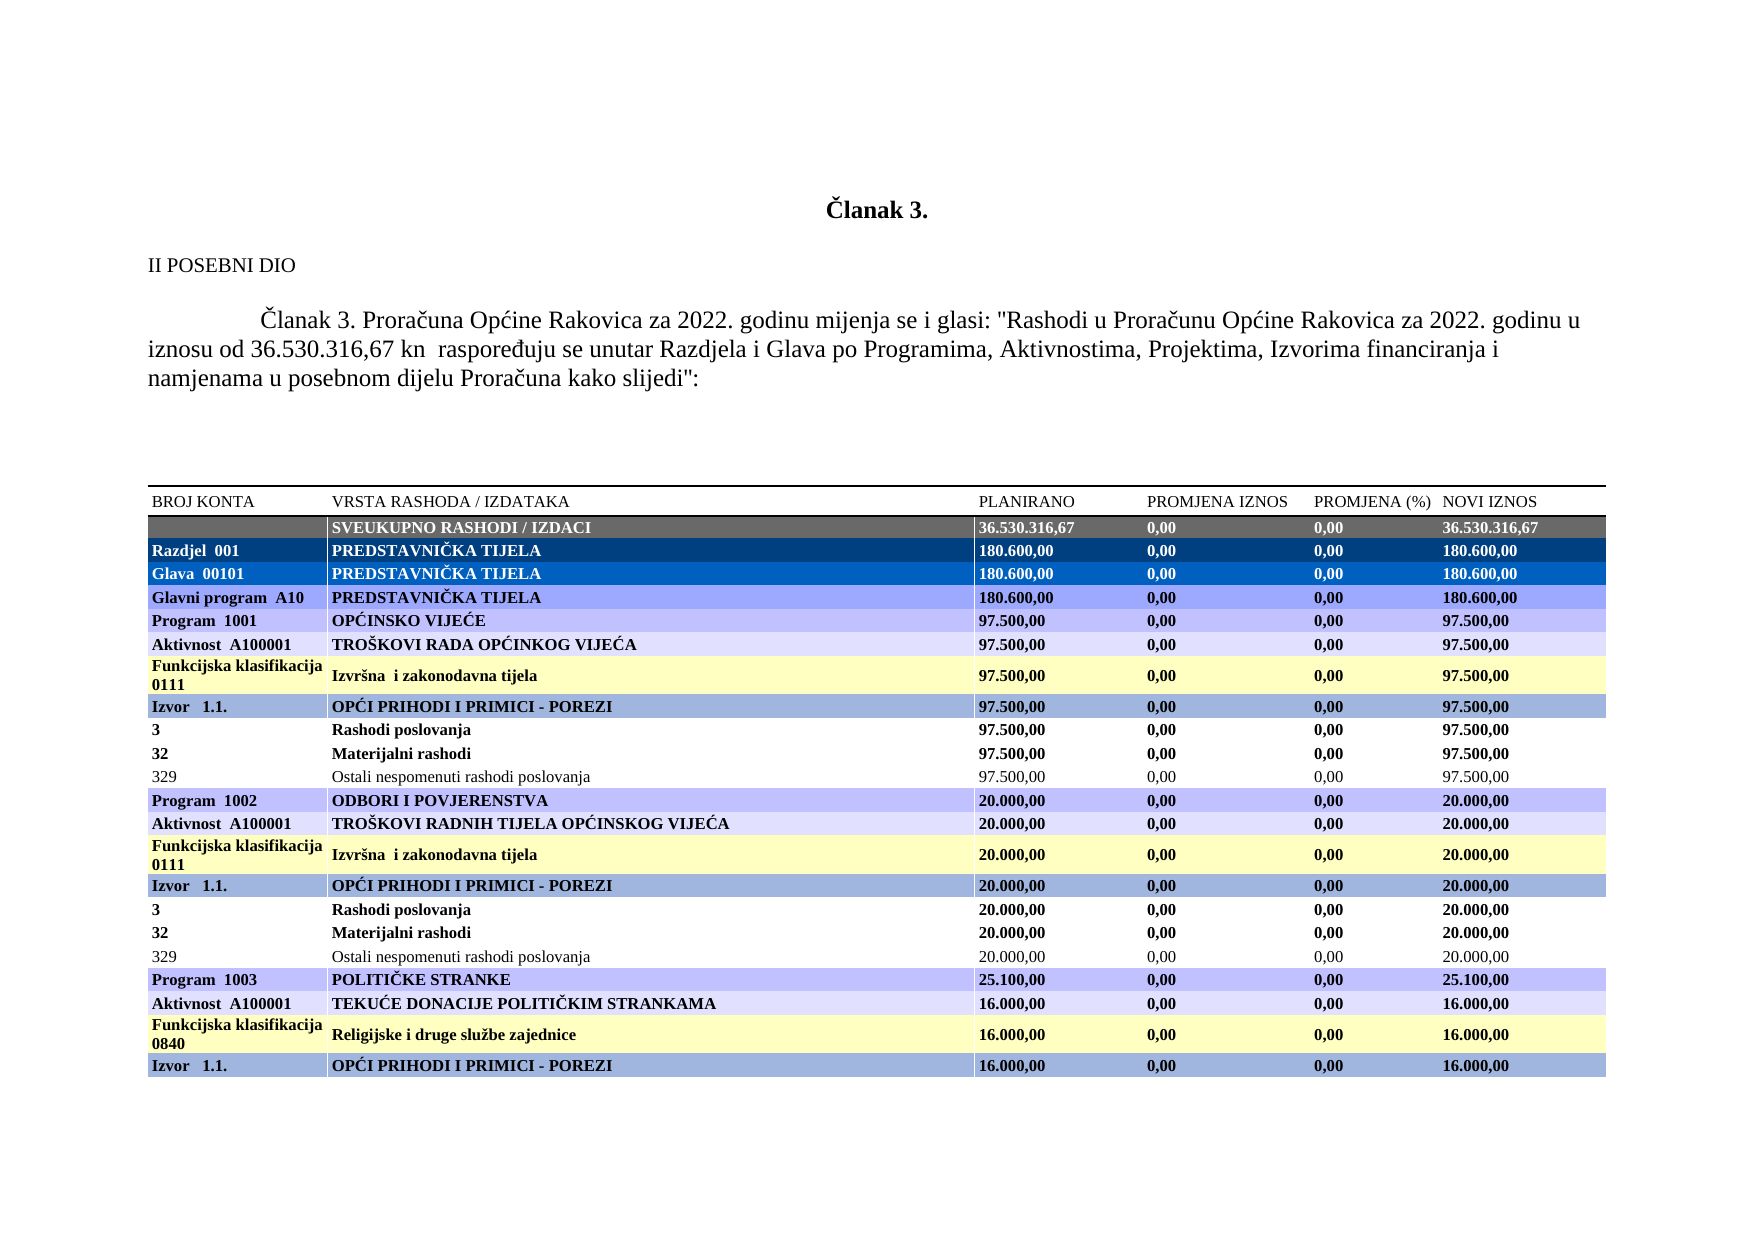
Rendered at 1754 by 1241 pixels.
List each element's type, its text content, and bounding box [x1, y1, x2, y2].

text Članak 3. [148, 195, 1606, 224]
table_cell Ostali nespomenuti rashodi poslovanja [328, 944, 974, 968]
table_cell 20.000,00 [1438, 921, 1606, 944]
table_cell 0,00 [1310, 741, 1438, 765]
table_cell 36.530.316,67 [1438, 517, 1606, 538]
table_header [896, 420, 1154, 485]
table_cell 97.500,00 [975, 609, 1143, 632]
table_cell 0,00 [1143, 656, 1310, 694]
table_cell 0,00 [1143, 632, 1310, 656]
table_cell 0,00 [1143, 562, 1310, 585]
table_cell Aktivnost A100001 [148, 632, 327, 656]
table_cell 20.000,00 [1438, 874, 1606, 897]
table_cell 180.600,00 [975, 538, 1143, 562]
table_cell 0,00 [1143, 812, 1310, 835]
table_cell 329 [148, 944, 327, 968]
table_cell 0,00 [1310, 897, 1438, 921]
table_header [1154, 420, 1398, 485]
table_cell 0,00 [1310, 609, 1438, 632]
table_cell Razdjel 001 [148, 538, 327, 562]
table_cell 180.600,00 [1438, 585, 1606, 609]
table_cell POLITIČKE STRANKE [328, 968, 974, 991]
table_header [1503, 420, 1509, 485]
table_cell 0,00 [1143, 741, 1310, 765]
table_cell 0,00 [1143, 694, 1310, 718]
table_cell 97.500,00 [975, 765, 1143, 788]
table_cell Rashodi poslovanja [328, 897, 974, 921]
table_cell 20.000,00 [975, 788, 1143, 812]
table_cell 0,00 [1310, 788, 1438, 812]
table_cell 0,00 [1310, 921, 1438, 944]
table_cell 97.500,00 [1438, 656, 1606, 694]
table_header PROMJENA IZNOS [1143, 487, 1310, 514]
table_cell 20.000,00 [1438, 788, 1606, 812]
table_cell 25.100,00 [1438, 968, 1606, 991]
table_cell 0,00 [1310, 694, 1438, 718]
table_cell 32 [148, 741, 327, 765]
table_header [1509, 420, 1606, 485]
table_cell 0,00 [1143, 538, 1310, 562]
table_header NOVI IZNOS [1438, 487, 1606, 514]
table_cell 180.600,00 [975, 585, 1143, 609]
table_cell SVEUKUPNO RASHODI / IZDACI [328, 517, 974, 538]
table_cell TEKUĆE DONACIJE POLITIČKIM STRANKAMA [328, 991, 974, 1015]
text II POSEBNI DIO [148, 252, 1606, 277]
table_header BROJ KONTA [148, 487, 327, 514]
table_cell 0,00 [1143, 788, 1310, 812]
table_cell 20.000,00 [1438, 812, 1606, 835]
table_cell Izvor 1.1. [148, 694, 327, 718]
table_cell 0,00 [1310, 812, 1438, 835]
table_cell 0,00 [1310, 632, 1438, 656]
table_cell Materijalni rashodi [328, 921, 974, 944]
table_cell 97.500,00 [975, 632, 1143, 656]
table_cell 0,00 [1143, 991, 1310, 1015]
table_cell TROŠKOVI RADNIH TIJELA OPĆINSKOG VIJEĆA [328, 812, 974, 835]
table_cell 97.500,00 [975, 741, 1143, 765]
table_cell 97.500,00 [975, 656, 1143, 694]
table_cell OPĆI PRIHODI I PRIMICI - POREZI [328, 874, 974, 897]
table_cell Ostali nespomenuti rashodi poslovanja [328, 765, 974, 788]
table_cell TROŠKOVI RADA OPĆINKOG VIJEĆA [328, 632, 974, 656]
table_cell 0,00 [1143, 897, 1310, 921]
table_cell 20.000,00 [975, 812, 1143, 835]
table_cell OPĆI PRIHODI I PRIMICI - POREZI [328, 1053, 974, 1077]
table_cell 32 [148, 921, 327, 944]
table_cell 16.000,00 [1438, 991, 1606, 1015]
table_cell 16.000,00 [1438, 1053, 1606, 1077]
table_cell 0,00 [1310, 517, 1438, 538]
table_cell 0,00 [1143, 585, 1310, 609]
table_cell Funkcijska klasifikacija 0111 [148, 656, 327, 694]
table_cell Funkcijska klasifikacija 0111 [148, 835, 327, 874]
table_cell 0,00 [1310, 718, 1438, 741]
table_cell 3 [148, 897, 327, 921]
table_cell 0,00 [1143, 517, 1310, 538]
table_cell 0,00 [1143, 874, 1310, 897]
table_header VRSTA RASHODA / IZDATAKA [328, 487, 974, 514]
table_header PROMJENA (%) [1310, 487, 1438, 514]
table_cell 97.500,00 [1438, 694, 1606, 718]
table_cell 97.500,00 [975, 718, 1143, 741]
table_header PLANIRANO [975, 487, 1143, 514]
table_cell OPĆINSKO VIJEĆE [328, 609, 974, 632]
table_cell 0,00 [1143, 921, 1310, 944]
table_cell 180.600,00 [1438, 562, 1606, 585]
table_cell 0,00 [1310, 835, 1438, 874]
table_cell 0,00 [1310, 1015, 1438, 1053]
table_cell 20.000,00 [975, 835, 1143, 874]
table_cell 97.500,00 [1438, 632, 1606, 656]
table_cell 16.000,00 [975, 991, 1143, 1015]
table_cell 0,00 [1143, 1053, 1310, 1077]
table_cell Izvršna i zakonodavna tijela [328, 656, 974, 694]
table_cell Funkcijska klasifikacija 0840 [148, 1015, 327, 1053]
table_cell 97.500,00 [1438, 718, 1606, 741]
table_cell 25.100,00 [975, 968, 1143, 991]
table_cell Aktivnost A100001 [148, 991, 327, 1015]
table_cell 0,00 [1310, 765, 1438, 788]
table_cell 0,00 [1143, 835, 1310, 874]
table_cell Religijske i druge službe zajednice [328, 1015, 974, 1053]
table_cell Izvršna i zakonodavna tijela [328, 835, 974, 874]
table_cell 180.600,00 [975, 562, 1143, 585]
table_cell Izvor 1.1. [148, 874, 327, 897]
table_cell 20.000,00 [1438, 835, 1606, 874]
table_cell 0,00 [1310, 1053, 1438, 1077]
table_cell 20.000,00 [1438, 897, 1606, 921]
table_cell 97.500,00 [1438, 609, 1606, 632]
table_header [148, 420, 896, 485]
table_cell Materijalni rashodi [328, 741, 974, 765]
table_cell 0,00 [1143, 609, 1310, 632]
table_cell Glavni program A10 [148, 585, 327, 609]
table_cell 20.000,00 [975, 944, 1143, 968]
table_cell 20.000,00 [975, 921, 1143, 944]
table_cell 36.530.316,67 [975, 517, 1143, 538]
table_cell 180.600,00 [1438, 538, 1606, 562]
table_cell 0,00 [1310, 968, 1438, 991]
table_cell 97.500,00 [1438, 741, 1606, 765]
table_cell 329 [148, 765, 327, 788]
table_cell 20.000,00 [1438, 944, 1606, 968]
table_cell 0,00 [1143, 944, 1310, 968]
table_cell 0,00 [1310, 944, 1438, 968]
table_cell 0,00 [1143, 1015, 1310, 1053]
table_cell Program 1001 [148, 609, 327, 632]
table_cell 20.000,00 [975, 874, 1143, 897]
table_cell 3 [148, 718, 327, 741]
table_cell Rashodi poslovanja [328, 718, 974, 741]
table_cell 0,00 [1310, 874, 1438, 897]
text Članak 3. Proračuna Općine Rakovica za 2022. godinu mijenja se i glasi: ''Rashodi u Proračunu Općine Rakovica za 2022. godinu u iznosu od 36.530.316,67 kn raspoređuju se unutar Razdjela i Glava po Programima, Aktivnostima, Projektima, Izvorima financiranja i namjenama u posebnom dijelu Proračuna kako slijedi'': [148, 305, 1606, 392]
table_cell 0,00 [1310, 656, 1438, 694]
table_cell 16.000,00 [975, 1015, 1143, 1053]
table_cell 0,00 [1143, 718, 1310, 741]
table_cell PREDSTAVNIČKA TIJELA [328, 585, 974, 609]
table_cell 16.000,00 [975, 1053, 1143, 1077]
table_cell 0,00 [1310, 991, 1438, 1015]
table_cell 0,00 [1143, 968, 1310, 991]
table_cell Glava 00101 [148, 562, 327, 585]
table_cell PREDSTAVNIČKA TIJELA [328, 538, 974, 562]
table_cell [148, 517, 327, 538]
table_cell 0,00 [1310, 562, 1438, 585]
table_cell Program 1002 [148, 788, 327, 812]
table_cell Program 1003 [148, 968, 327, 991]
table_cell 16.000,00 [1438, 1015, 1606, 1053]
table_cell Aktivnost A100001 [148, 812, 327, 835]
table_cell OPĆI PRIHODI I PRIMICI - POREZI [328, 694, 974, 718]
table_cell Izvor 1.1. [148, 1053, 327, 1077]
table_cell 20.000,00 [975, 897, 1143, 921]
table_cell 97.500,00 [975, 694, 1143, 718]
table_header [1398, 420, 1503, 485]
table_cell ODBORI I POVJERENSTVA [328, 788, 974, 812]
table_cell 0,00 [1310, 585, 1438, 609]
table_cell 97.500,00 [1438, 765, 1606, 788]
table_cell 0,00 [1143, 765, 1310, 788]
table_cell PREDSTAVNIČKA TIJELA [328, 562, 974, 585]
table_cell 0,00 [1310, 538, 1438, 562]
